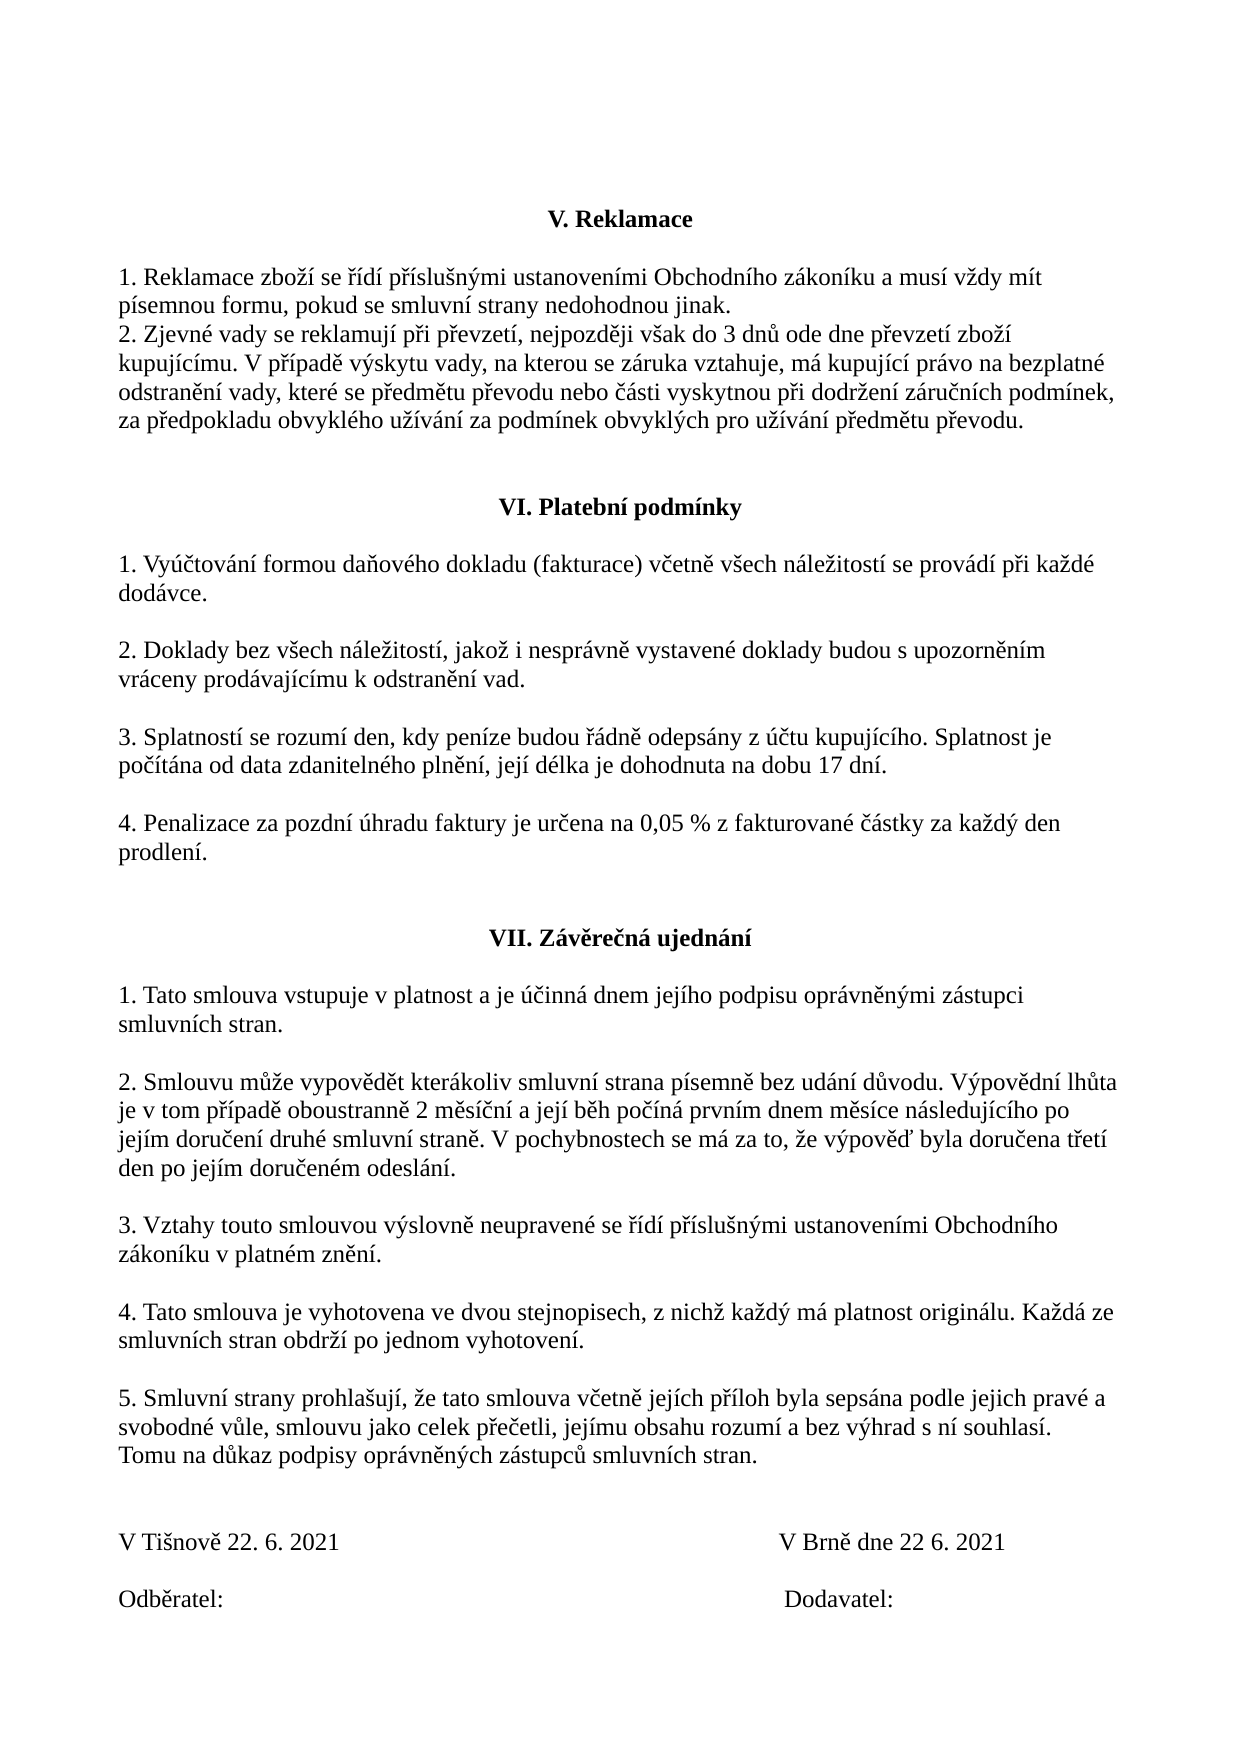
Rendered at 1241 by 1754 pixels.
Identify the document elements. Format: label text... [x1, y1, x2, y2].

text 3. Vztahy touto smlouvou výslovně neupravené se řídí příslušnými ustanoveními Obchodního zákoníku v platném znění. [118, 1211, 1122, 1268]
text Tomu na důkaz podpisy oprávněných zástupců smluvních stran. [118, 1441, 1122, 1469]
text V. Reklamace [118, 204, 1122, 233]
text VII. Závěrečná ujednání [118, 923, 1122, 952]
text 2. Doklady bez všech náležitostí, jakož i nesprávně vystavené doklady budou s upozorněním vráceny prodávajícímu k odstranění vad. [118, 636, 1122, 693]
text 4. Penalizace za pozdní úhradu faktury je určena na 0,05 % z fakturované částky za každý den prodlení. [118, 808, 1122, 866]
text V Tišnově 22. 6. 2021 V Brně dne 22 6. 2021 [118, 1527, 1122, 1556]
text 2. Zjevné vady se reklamují při převzetí, nejpozději však do 3 dnů ode dne převzetí zboží kupujícímu. V případě výskytu vady, na kterou se záruka vztahuje, má kupující právo na bezplatné [118, 319, 1122, 377]
text 5. Smluvní strany prohlašují, že tato smlouva včetně jejích příloh byla sepsána podle jejich pravé a svobodné vůle, smlouvu jako celek přečetli, jejímu obsahu rozumí a bez výhrad s ní souhlasí. [118, 1383, 1122, 1441]
text VI. Platební podmínky [118, 492, 1122, 521]
text 1. Tato smlouva vstupuje v platnost a je účinná dnem jejího podpisu oprávněnými zástupci smluvních stran. [118, 981, 1122, 1038]
text 1. Reklamace zboží se řídí příslušnými ustanoveními Obchodního zákoníku a musí vždy mít písemnou formu, pokud se smluvní strany nedohodnou jinak. [118, 262, 1122, 319]
text odstranění vady, které se předmětu převodu nebo části vyskytnou při dodržení záručních podmínek, za předpokladu obvyklého užívání za podmínek obvyklých pro užívání předmětu převodu. [118, 377, 1122, 434]
text Odběratel: Dodavatel: [118, 1584, 1122, 1613]
text 4. Tato smlouva je vyhotovena ve dvou stejnopisech, z nichž každý má platnost originálu. Každá ze smluvních stran obdrží po jednom vyhotovení. [118, 1297, 1122, 1354]
text 1. Vyúčtování formou daňového dokladu (fakturace) včetně všech náležitostí se provádí při každé dodávce. [118, 549, 1122, 607]
text 3. Splatností se rozumí den, kdy peníze budou řádně odepsány z účtu kupujícího. Splatnost je počítána od data zdanitelného plnění, její délka je dohodnuta na dobu 17 dní. [118, 722, 1122, 779]
text 2. Smlouvu může vypovědět kterákoliv smluvní strana písemně bez udání důvodu. Výpovědní lhůta je v tom případě oboustranně 2 měsíční a její běh počíná prvním dnem měsíce následujícího po jejím doručení druhé smluvní straně. V pochybnostech se má za to, že výpověď byla doručena třetí den po jejím doručeném odeslání. [118, 1067, 1122, 1182]
